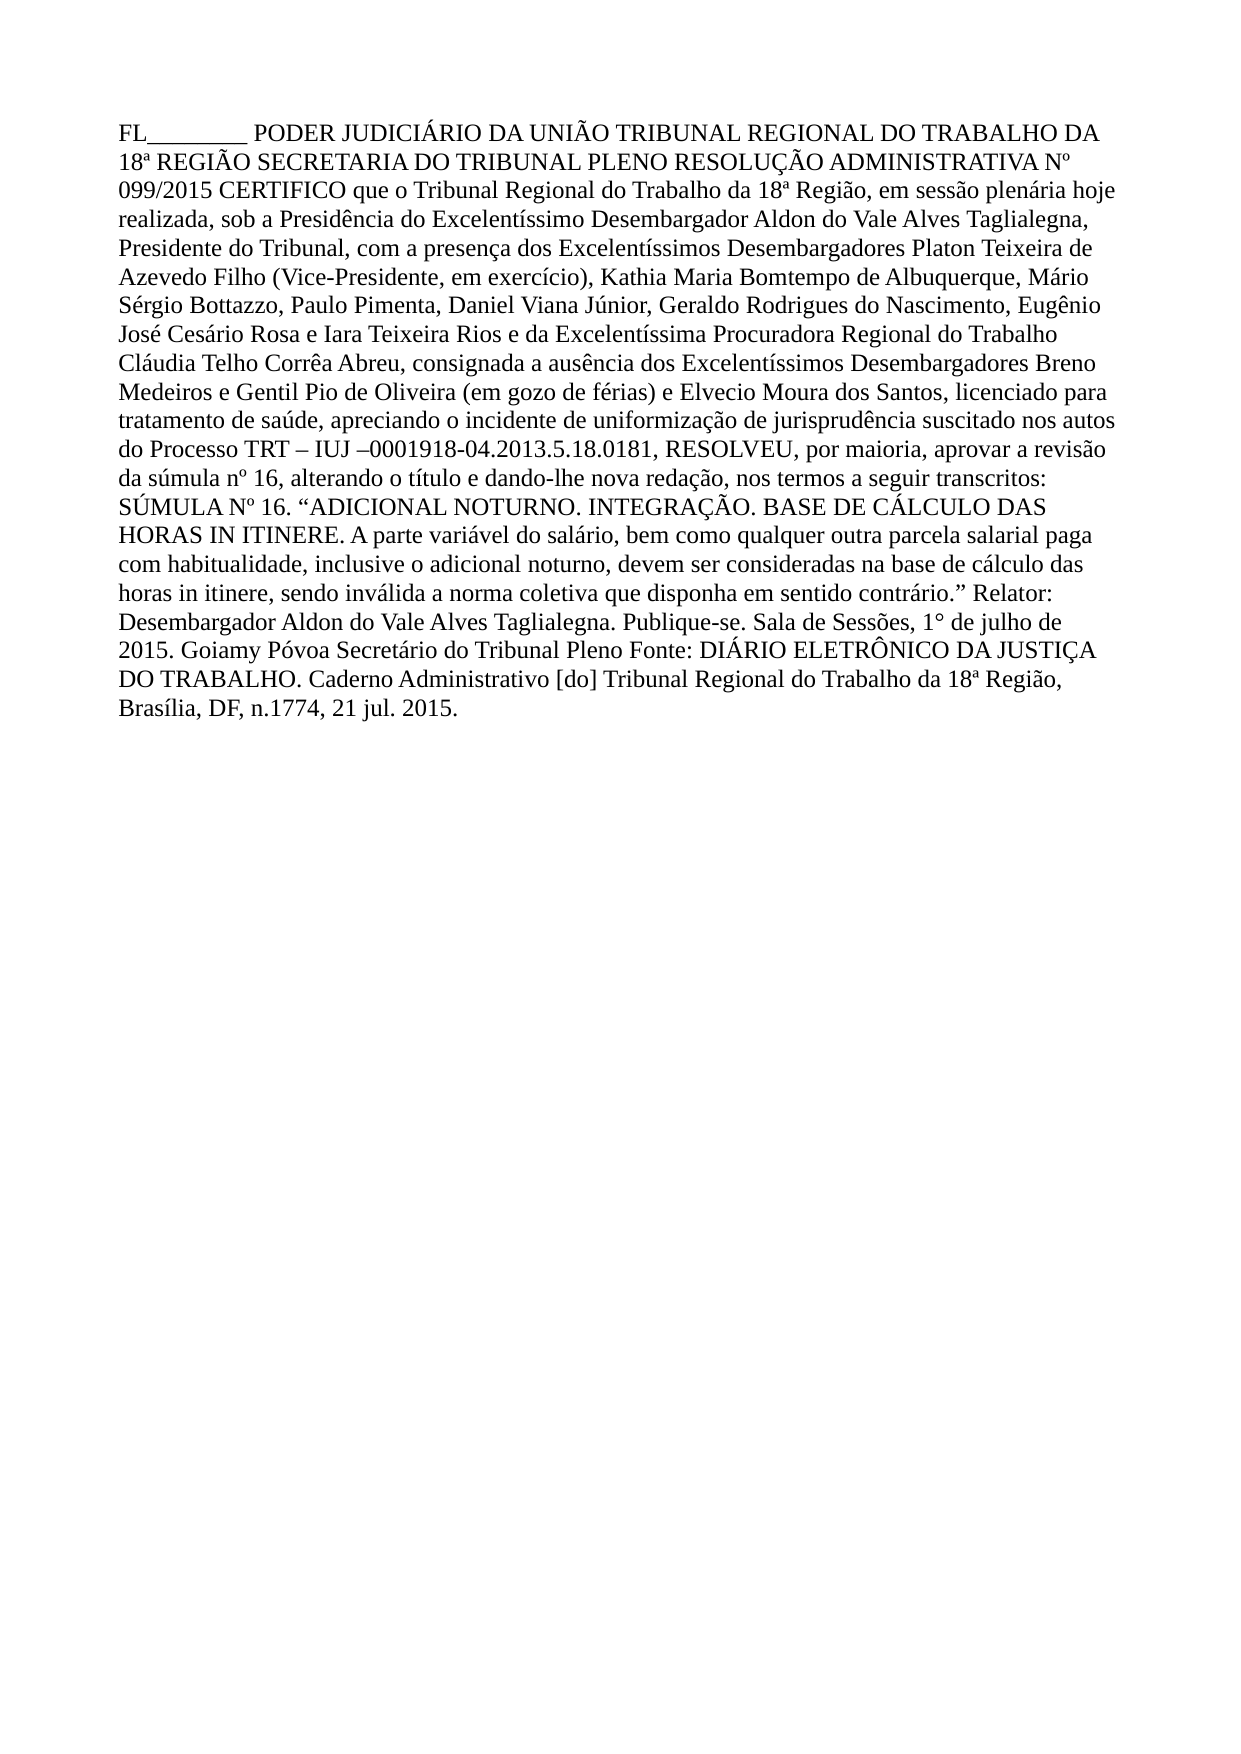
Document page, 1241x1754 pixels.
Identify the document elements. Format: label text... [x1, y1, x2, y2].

text FL________ PODER JUDICIÁRIO DA UNIÃO TRIBUNAL REGIONAL DO TRABALHO DA 18ª REGIÃO SECRETARIA DO TRIBUNAL PLENO RESOLUÇÃO ADMINISTRATIVA Nº 099/2015 CERTIFICO que o Tribunal Regional do Trabalho da 18ª Região, em sessão plenária hoje realizada, sob a Presidência do Excelentíssimo Desembargador Aldon do Vale Alves Taglialegna, Presidente do Tribunal, com a presença dos Excelentíssimos Desembargadores Platon Teixeira de Azevedo Filho (Vice-Presidente, em exercício), Kathia Maria Bomtempo de Albuquerque, Mário Sérgio Bottazzo, Paulo Pimenta, Daniel Viana Júnior, Geraldo Rodrigues do Nascimento, Eugênio José Cesário Rosa e Iara Teixeira Rios e da Excelentíssima Procuradora Regional do Trabalho Cláudia Telho Corrêa Abreu, consignada a ausência dos Excelentíssimos Desembargadores Breno Medeiros e Gentil Pio de Oliveira (em gozo de férias) e Elvecio Moura dos Santos, licenciado para tratamento de saúde, apreciando o incidente de uniformização de jurisprudência suscitado nos autos do Processo TRT – IUJ –0001918-04.2013.5.18.0181, RESOLVEU, por maioria, aprovar a revisão da súmula nº 16, alterando o título e dando-lhe nova redação, nos termos a seguir transcritos: SÚMULA Nº 16. “ADICIONAL NOTURNO. INTEGRAÇÃO. BASE DE CÁLCULO DAS HORAS IN ITINERE. A parte variável do salário, bem como qualquer outra parcela salarial paga com habitualidade, inclusive o adicional noturno, devem ser consideradas na base de cálculo das horas in itinere, sendo inválida a norma coletiva que disponha em sentido contrário.” Relator: Desembargador Aldon do Vale Alves Taglialegna. Publique-se. Sala de Sessões, 1° de julho de 2015. Goiamy Póvoa Secretário do Tribunal Pleno Fonte: DIÁRIO ELETRÔNICO DA JUSTIÇA DO TRABALHO. Caderno Administrativo [do] Tribunal Regional do Trabalho da 18ª Região, Brasília, DF, n.1774, 21 jul. 2015. [118, 118, 1122, 722]
